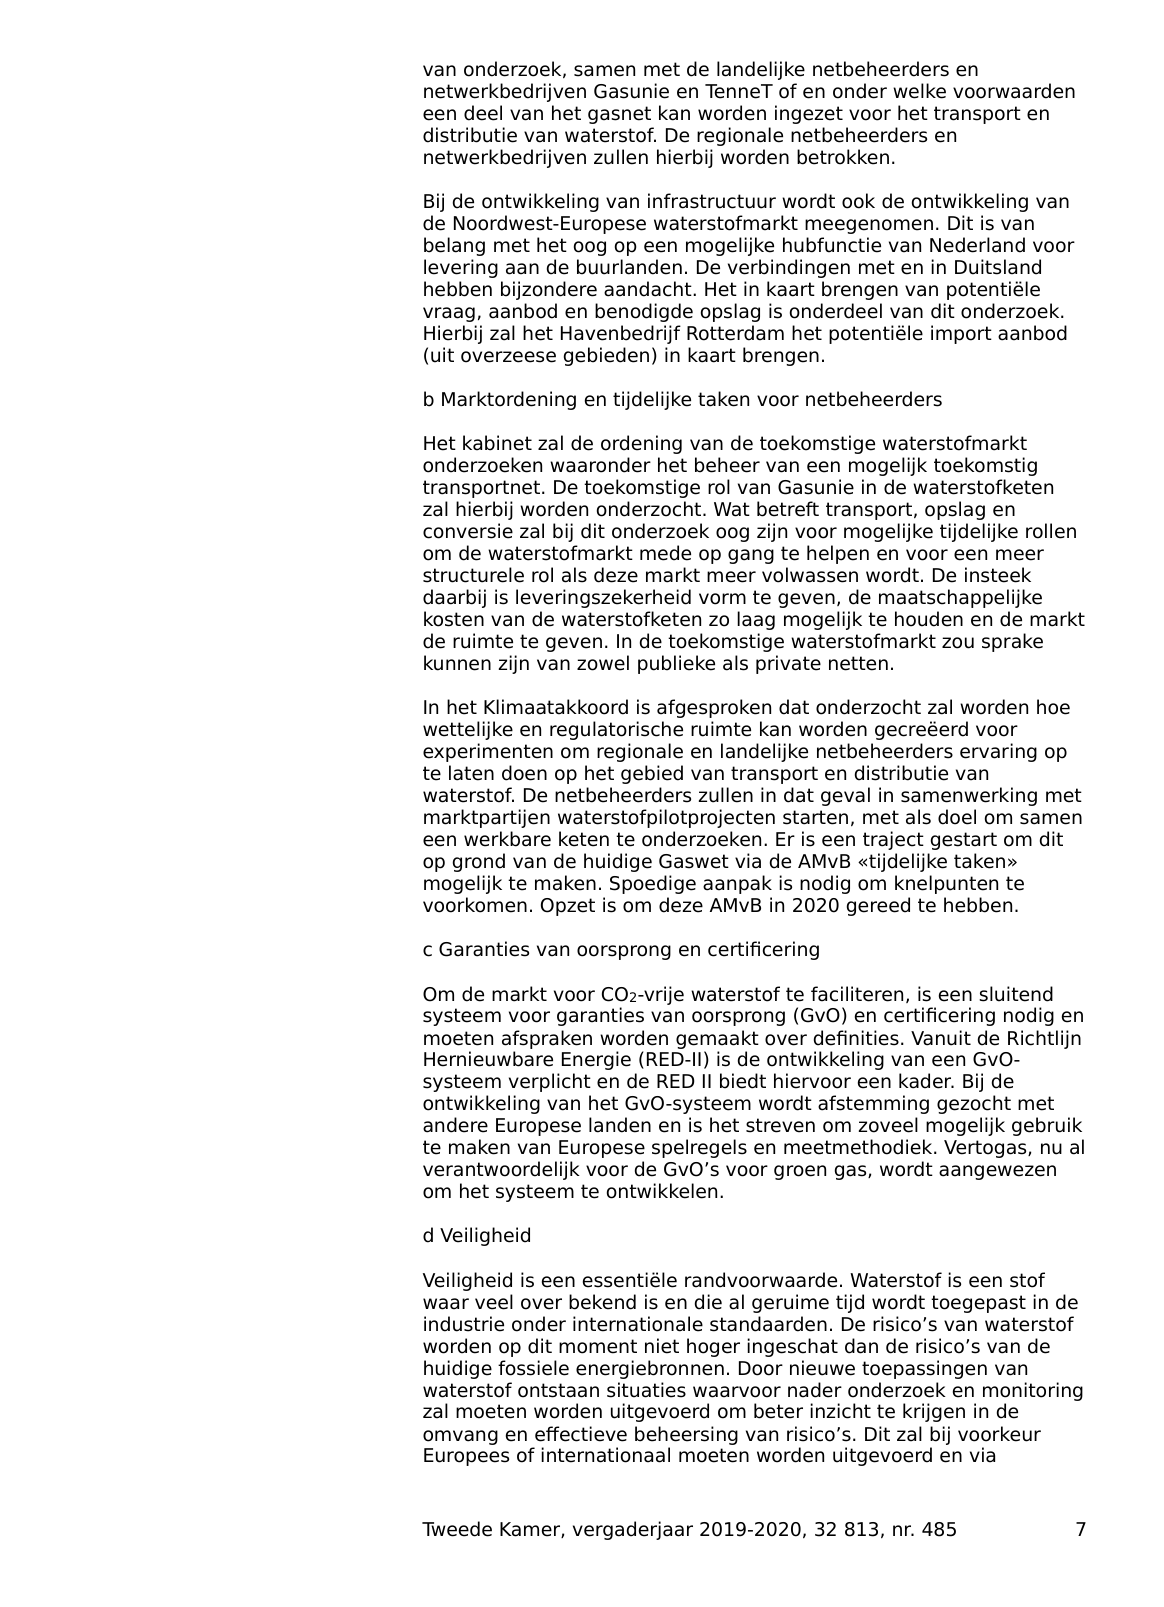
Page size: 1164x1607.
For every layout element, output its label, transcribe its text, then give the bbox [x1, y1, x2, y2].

subtitle b Marktordening en tijdelijke taken voor netbeheerders [422, 389, 1087, 411]
text Bij de ontwikkeling van infrastructuur wordt ook de ontwikkeling van de Noordwest-Europese waterstofmarkt meegenomen. Dit is van belang met het oog op een mogelijke hubfunctie van Nederland voor levering aan de buurlanden. De verbindingen met en in Duitsland hebben bijzondere aandacht. Het in kaart brengen van potentiële vraag, aanbod en benodigde opslag is onderdeel van dit onderzoek. Hierbij zal het Havenbedrijf Rotterdam het potentiële import aanbod (uit overzeese gebieden) in kaart brengen. [422, 191, 1087, 367]
text In het Klimaatakkoord is afgesproken dat onderzocht zal worden hoe wettelijke en regulatorische ruimte kan worden gecreëerd voor experimenten om regionale en landelijke netbeheerders ervaring op te laten doen op het gebied van transport en distributie van waterstof. De netbeheerders zullen in dat geval in samenwerking met marktpartijen waterstofpilotprojecten starten, met als doel om samen een werkbare keten te onderzoeken. Er is een traject gestart om dit op grond van de huidige Gaswet via de AMvB «tijdelijke taken» mogelijk te maken. Spoedige aanpak is nodig om knelpunten te voorkomen. Opzet is om deze AMvB in 2020 gereed te hebben. [422, 697, 1087, 917]
text Veiligheid is een essentiële randvoorwaarde. Waterstof is een stof waar veel over bekend is en die al geruime tijd wordt toegepast in de industrie onder internationale standaarden. De risico’s van waterstof worden op dit moment niet hoger ingeschat dan de risico’s van de huidige fossiele energiebronnen. Door nieuwe toepassingen van waterstof ontstaan situaties waarvoor nader onderzoek en monitoring zal moeten worden uitgevoerd om beter inzicht te krijgen in de omvang en effectieve beheersing van risico’s. Dit zal bij voorkeur Europees of internationaal moeten worden uitgevoerd en via [422, 1269, 1087, 1467]
text Om de markt voor CO2-vrije waterstof te faciliteren, is een sluitend systeem voor garanties van oorsprong (GvO) en certificering nodig en moeten afspraken worden gemaakt over definities. Vanuit de Richtlijn Hernieuwbare Energie (RED-II) is de ontwikkeling van een GvO-systeem verplicht en de RED II biedt hiervoor een kader. Bij de ontwikkeling van het GvO-systeem wordt afstemming gezocht met andere Europese landen en is het streven om zoveel mogelijk gebruik te maken van Europese spelregels en meetmethodiek. Vertogas, nu al verantwoordelijk voor de GvO’s voor groen gas, wordt aangewezen om het systeem te ontwikkelen. [422, 983, 1087, 1203]
text Het kabinet zal de ordening van de toekomstige waterstofmarkt onderzoeken waaronder het beheer van een mogelijk toekomstig transportnet. De toekomstige rol van Gasunie in de waterstofketen zal hierbij worden onderzocht. Wat betreft transport, opslag en conversie zal bij dit onderzoek oog zijn voor mogelijke tijdelijke rollen om de waterstofmarkt mede op gang te helpen en voor een meer structurele rol als deze markt meer volwassen wordt. De insteek daarbij is leveringszekerheid vorm te geven, de maatschappelijke kosten van de waterstofketen zo laag mogelijk te houden en de markt de ruimte te geven. In de toekomstige waterstofmarkt zou sprake kunnen zijn van zowel publieke als private netten. [422, 433, 1087, 675]
subtitle d Veiligheid [422, 1225, 1087, 1247]
subtitle c Garanties van oorsprong en certificering [422, 939, 1087, 961]
text van onderzoek, samen met de landelijke netbeheerders en netwerkbedrijven Gasunie en TenneT of en onder welke voorwaarden een deel van het gasnet kan worden ingezet voor het transport en distributie van waterstof. De regionale netbeheerders en netwerkbedrijven zullen hierbij worden betrokken. [422, 59, 1087, 169]
